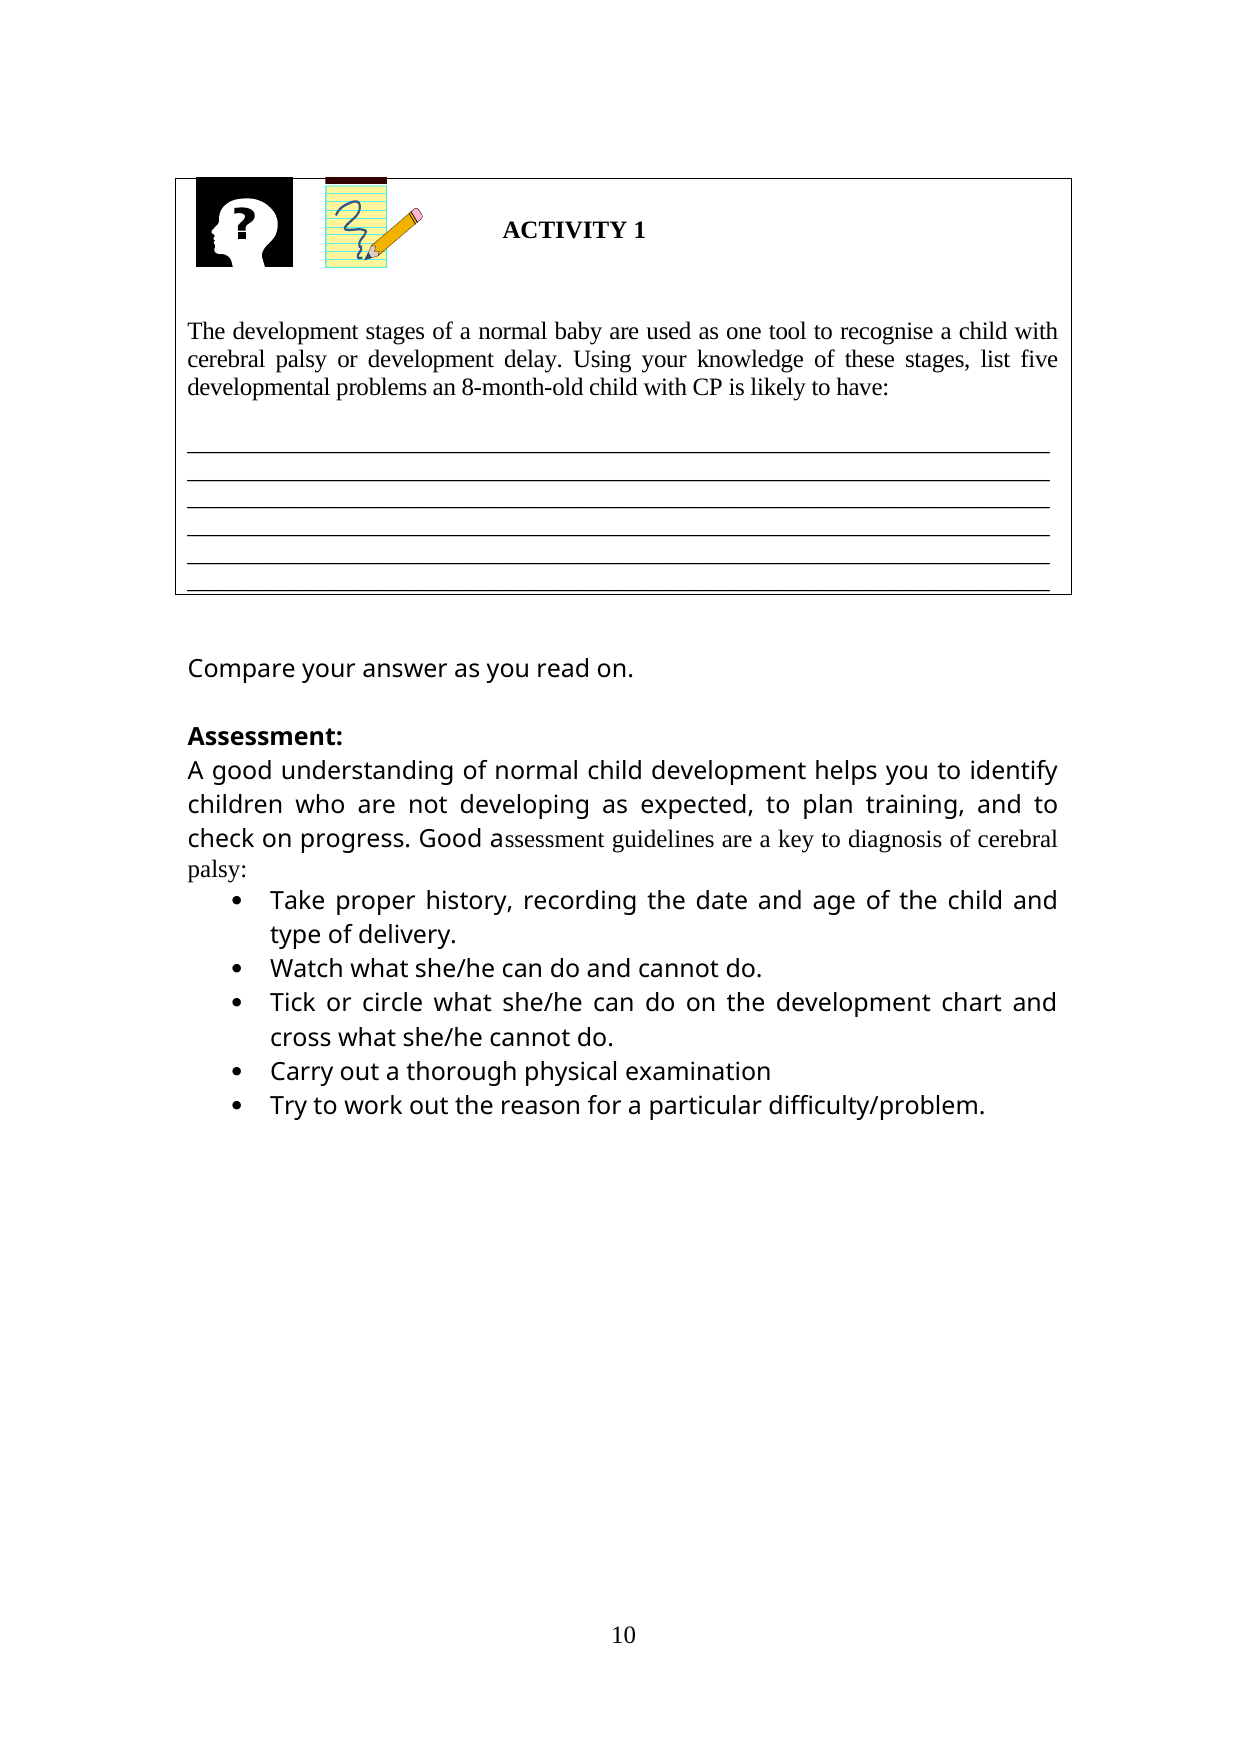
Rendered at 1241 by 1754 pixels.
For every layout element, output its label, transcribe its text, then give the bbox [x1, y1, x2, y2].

list Try to work out the reason for a particular difficulty/problem. [232, 1087, 1059, 1121]
list Tick or circle what she/he can do on the development chart and cross what she/he cannot do. [232, 985, 1059, 1053]
text A good understanding of normal child development helps you to identify children who are not developing as expected, to plan training, and to check on progress. Good assessment guidelines are a key to diagnosis of cerebral palsy: [187, 753, 1059, 883]
list Take proper history, recording the date and age of the child and type of delivery. [232, 883, 1059, 951]
text Compare your answer as you read on. [187, 651, 1059, 685]
list Watch what she/he can do and cannot do. [232, 951, 1059, 985]
text Assessment: [187, 719, 1059, 753]
table_header The development stages of a normal baby are used as one tool to recognise a child with cerebral palsy or development delay. Using your knowledge of these stages, list five developmental problems an 8-month-old child with CP is likely to have: _____________________________________________________________________ _____________________________________________________________________ _____________________________________________________________________ _____________________________________________________________________ _____________________________________________________________________ _____________________________________________________________________ [176, 179, 1071, 594]
list Carry out a thorough physical examination [232, 1053, 1059, 1087]
